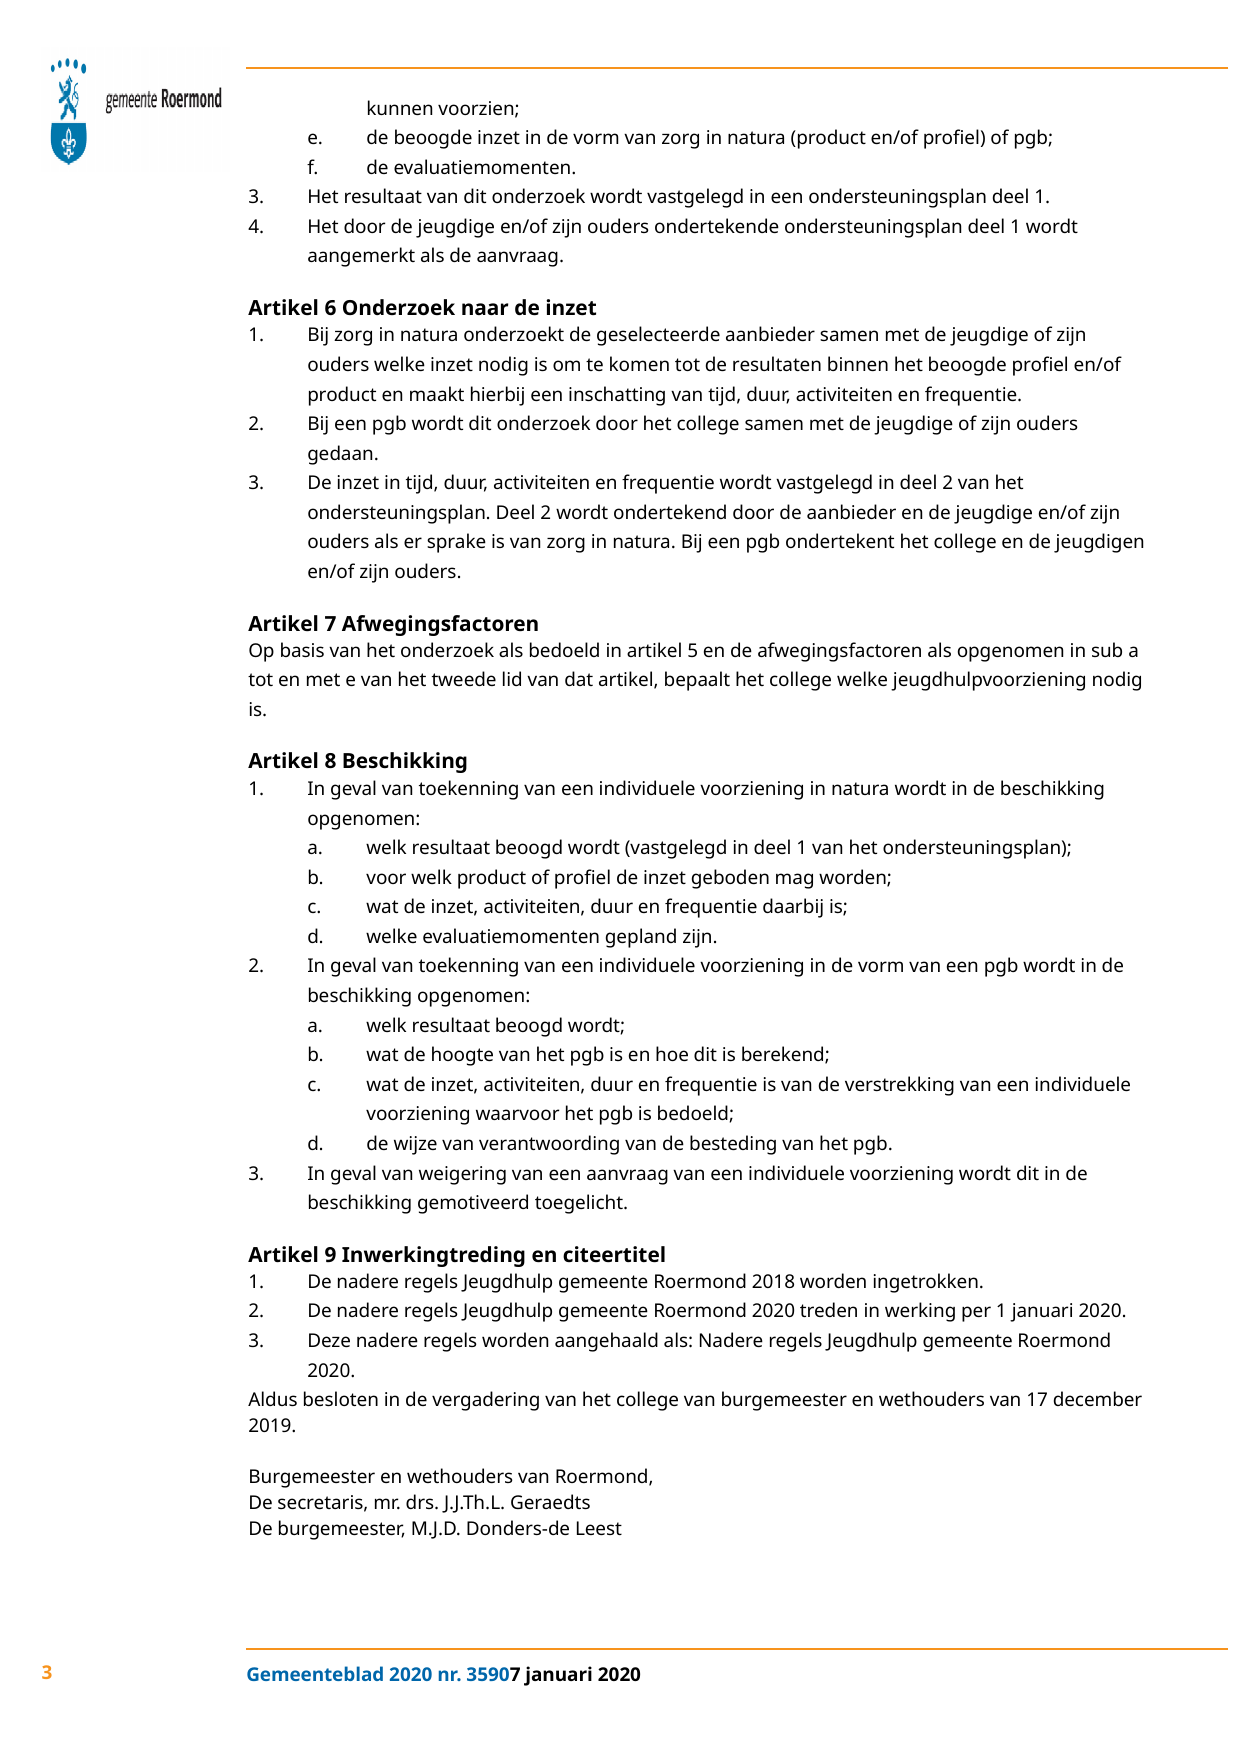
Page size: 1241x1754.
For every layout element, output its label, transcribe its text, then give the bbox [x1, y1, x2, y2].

text Artikel 9 Inwerkingtreding en citeertitel [248, 1240, 1152, 1268]
list wat de inzet, activiteiten, duur en frequentie is van de verstrekking van een individuele voorziening waarvoor het pgb is bedoeld; [307, 1071, 1152, 1126]
list de wijze van verantwoording van de besteding van het pgb. [307, 1130, 1152, 1156]
text De secretaris, mr. drs. J.J.Th.L. Geraedts [248, 1489, 1152, 1515]
text Burgemeester en wethouders van Roermond, [248, 1464, 1152, 1489]
list In geval van toekenning van een individuele voorziening in natura wordt in de beschikking opgenomen: [248, 775, 1152, 830]
list de beoogde inzet in de vorm van zorg in natura (product en/of profiel) of pgb; [307, 124, 1152, 150]
picture [41, 47, 231, 172]
list kunnen voorzien; [307, 95, 1152, 121]
list voor welk product of profiel de inzet geboden mag worden; [307, 864, 1152, 889]
list Het door de jeugdige en/of zijn ouders ondertekende ondersteuningsplan deel 1 wordt aangemerkt als de aanvraag. [248, 213, 1152, 268]
list De inzet in tijd, duur, activiteiten en frequentie wordt vastgelegd in deel 2 van het ondersteuningsplan. Deel 2 wordt ondertekend door de aanbieder en de jeugdige en/of zijn ouders als er sprake is van zorg in natura. Bij een pgb ondertekent het college en de jeugdigen en/of zijn ouders. [248, 469, 1152, 584]
text Artikel 6 Onderzoek naar de inzet [248, 293, 1152, 322]
list In geval van toekenning van een individuele voorziening in de vorm van een pgb wordt in de beschikking opgenomen: [248, 953, 1152, 1008]
text Artikel 8 Beschikking [248, 747, 1152, 775]
list Bij zorg in natura onderzoekt de geselecteerde aanbieder samen met de jeugdige of zijn ouders welke inzet nodig is om te komen tot de resultaten binnen het beoogde profiel en/of product en maakt hierbij een inschatting van tijd, duur, activiteiten en frequentie. [248, 322, 1152, 406]
list In geval van weigering van een aanvraag van een individuele voorziening wordt dit in de beschikking gemotiveerd toegelicht. [248, 1160, 1152, 1215]
list de evaluatiemomenten. [307, 154, 1152, 180]
text Artikel 7 Afwegingsfactoren [248, 609, 1152, 637]
list welk resultaat beoogd wordt; [307, 1012, 1152, 1037]
list De nadere regels Jeugdhulp gemeente Roermond 2020 treden in werking per 1 januari 2020. [248, 1298, 1152, 1323]
list De nadere regels Jeugdhulp gemeente Roermond 2018 worden ingetrokken. [248, 1268, 1152, 1294]
list Bij een pgb wordt dit onderzoek door het college samen met de jeugdige of zijn ouders gedaan. [248, 410, 1152, 466]
list wat de hoogte van het pgb is en hoe dit is berekend; [307, 1041, 1152, 1067]
list welk resultaat beoogd wordt (vastgelegd in deel 1 van het ondersteuningsplan); [307, 834, 1152, 860]
list welke evaluatiemomenten gepland zijn. [307, 923, 1152, 949]
text De burgemeester, M.J.D. Donders-de Leest [248, 1515, 1152, 1541]
list Het resultaat van dit onderzoek wordt vastgelegd in een ondersteuningsplan deel 1. [248, 183, 1152, 209]
list Deze nadere regels worden aangehaald als: Nadere regels Jeugdhulp gemeente Roermond 2020. [248, 1327, 1152, 1383]
text Op basis van het onderzoek als bedoeld in artikel 5 en de afwegingsfactoren als opgenomen in sub a tot en met e van het tweede lid van dat artikel, bepaalt het college welke jeugdhulpvoorziening nodig is. [248, 637, 1152, 722]
text Aldus besloten in de vergadering van het college van burgemeester en wethouders van 17 december 2019. [248, 1386, 1152, 1438]
list wat de inzet, activiteiten, duur en frequentie daarbij is; [307, 893, 1152, 919]
